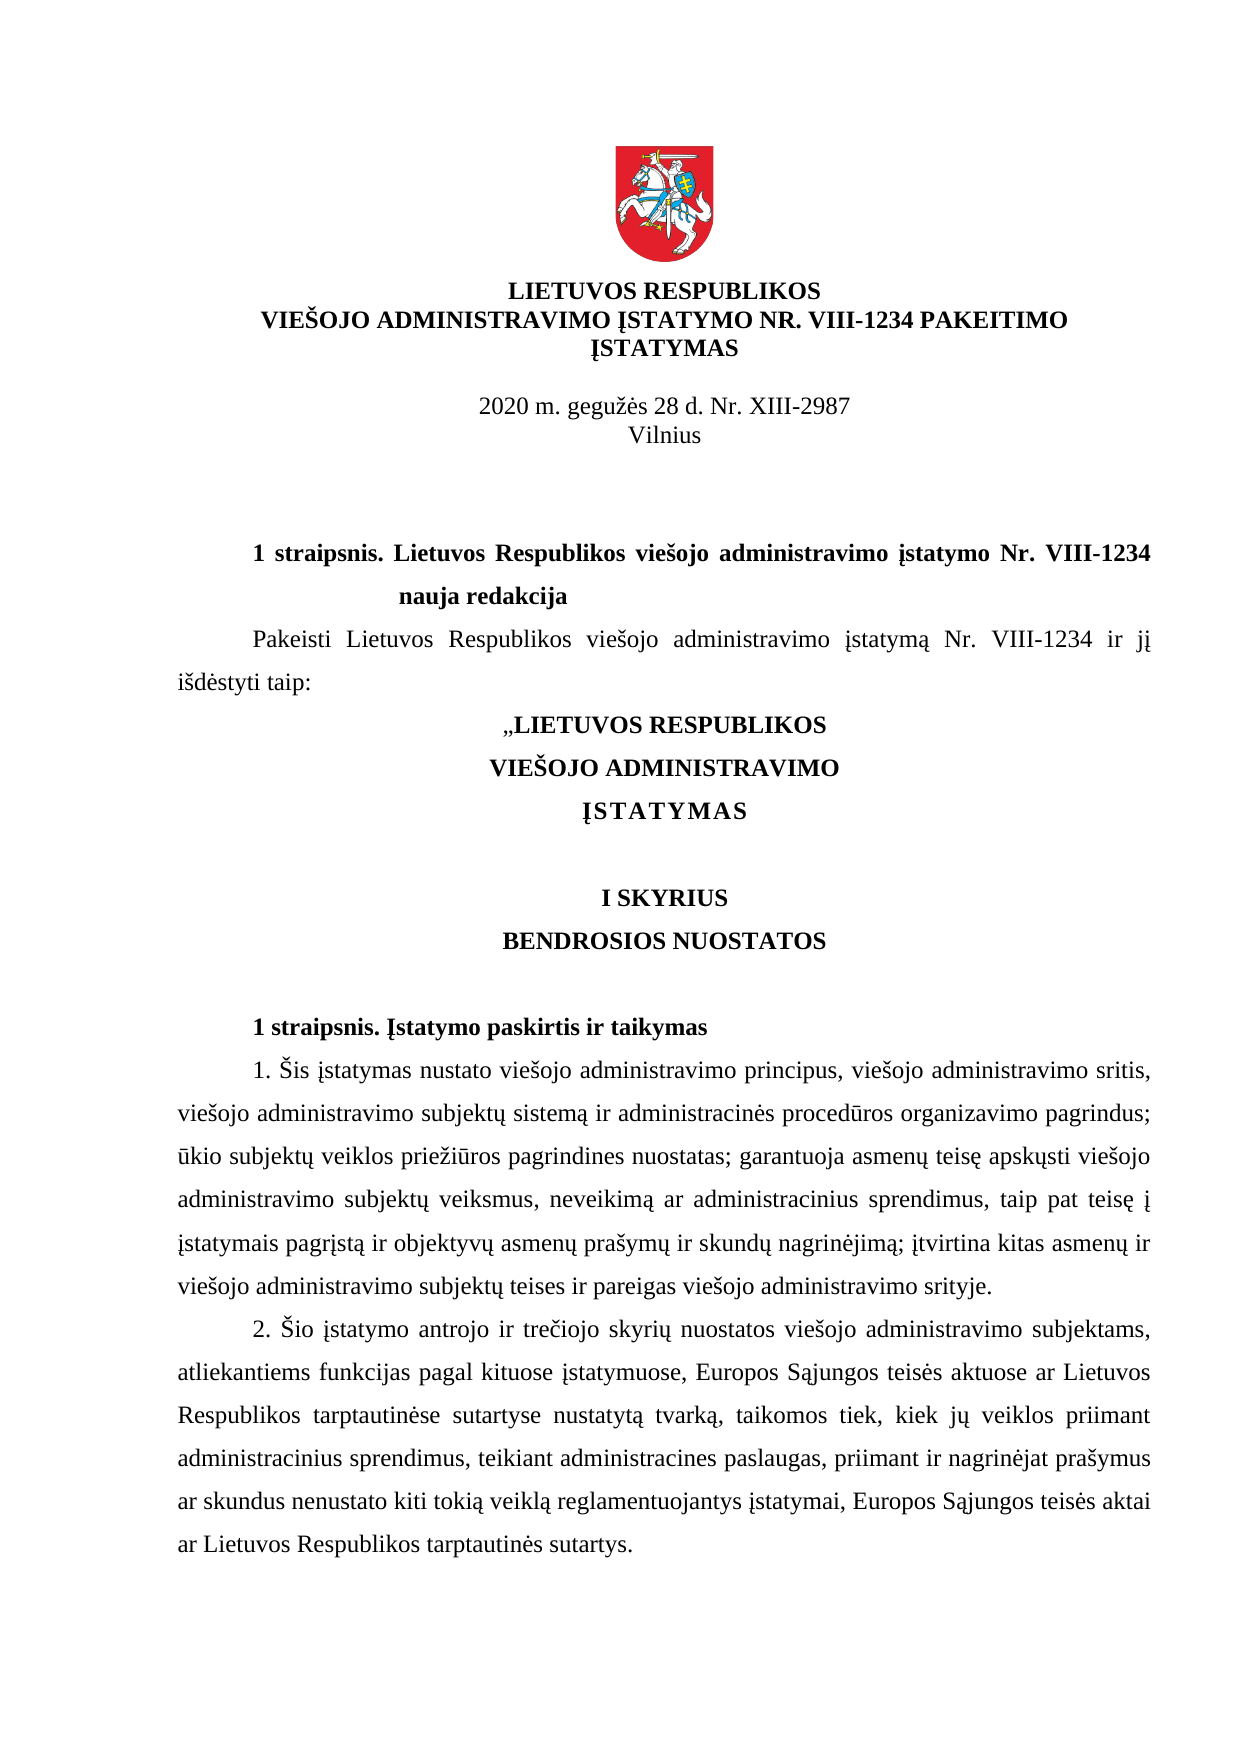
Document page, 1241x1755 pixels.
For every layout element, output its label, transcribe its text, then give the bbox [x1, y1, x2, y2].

text ĮSTATYMAS [177, 796, 1152, 825]
text 2020 m. gegužės 28 d. Nr. XIII-2987 [177, 391, 1152, 420]
text VIEŠOJO ADMINISTRAVIMO [177, 753, 1152, 782]
text 1 straipsnis. Įstatymo paskirtis ir taikymas [177, 1012, 1152, 1041]
text 1 straipsnis. Lietuvos Respublikos viešojo administravimo įstatymo Nr. VIII-1234 nauja redakcija [252, 538, 1152, 609]
text 1. Šis įstatymas nustato viešojo administravimo principus, viešojo administravimo sritis, viešojo administravimo subjektų sistemą ir administracinės procedūros organizavimo pagrindus; ūkio subjektų veiklos priežiūros pagrindines nuostatas; garantuoja asmenų teisę apskųsti viešojo administravimo subjektų veiksmus, neveikimą ar administracinius sprendimus, taip pat teisę į įstatymais pagrįstą ir objektyvų asmenų prašymų ir skundų nagrinėjimą; įtvirtina kitas asmenų ir viešojo administravimo subjektų teises ir pareigas viešojo administravimo srityje. [177, 1055, 1152, 1299]
text Vilnius [177, 420, 1152, 448]
text LIETUVOS RESPUBLIKOS [177, 276, 1152, 305]
text ĮSTATYMAS [177, 333, 1152, 362]
text 2. Šio įstatymo antrojo ir trečiojo skyrių nuostatos viešojo administravimo subjektams, atliekantiems funkcijas pagal kituose įstatymuose, Europos Sąjungos teisės aktuose ar Lietuvos Respublikos tarptautinėse sutartyse nustatytą tvarką, taikomos tiek, kiek jų veiklos priimant administracinius sprendimus, teikiant administracines paslaugas, priimant ir nagrinėjat prašymus ar skundus nenustato kiti tokią veiklą reglamentuojantys įstatymai, Europos Sąjungos teisės aktai ar Lietuvos Respublikos tarptautinės sutartys. [177, 1314, 1152, 1558]
text „LIETUVOS RESPUBLIKOS [177, 710, 1152, 739]
text BENDROSIOS NUOSTATOS [177, 926, 1152, 954]
subtitle I SKYRIUS [177, 883, 1152, 911]
text VIEŠOJO ADMINISTRAVIMO ĮSTATYMO NR. VIII-1234 PAKEITIMO [177, 305, 1152, 333]
text Pakeisti Lietuvos Respublikos viešojo administravimo įstatymą Nr. VIII-1234 ir jį išdėstyti taip: [177, 624, 1152, 696]
